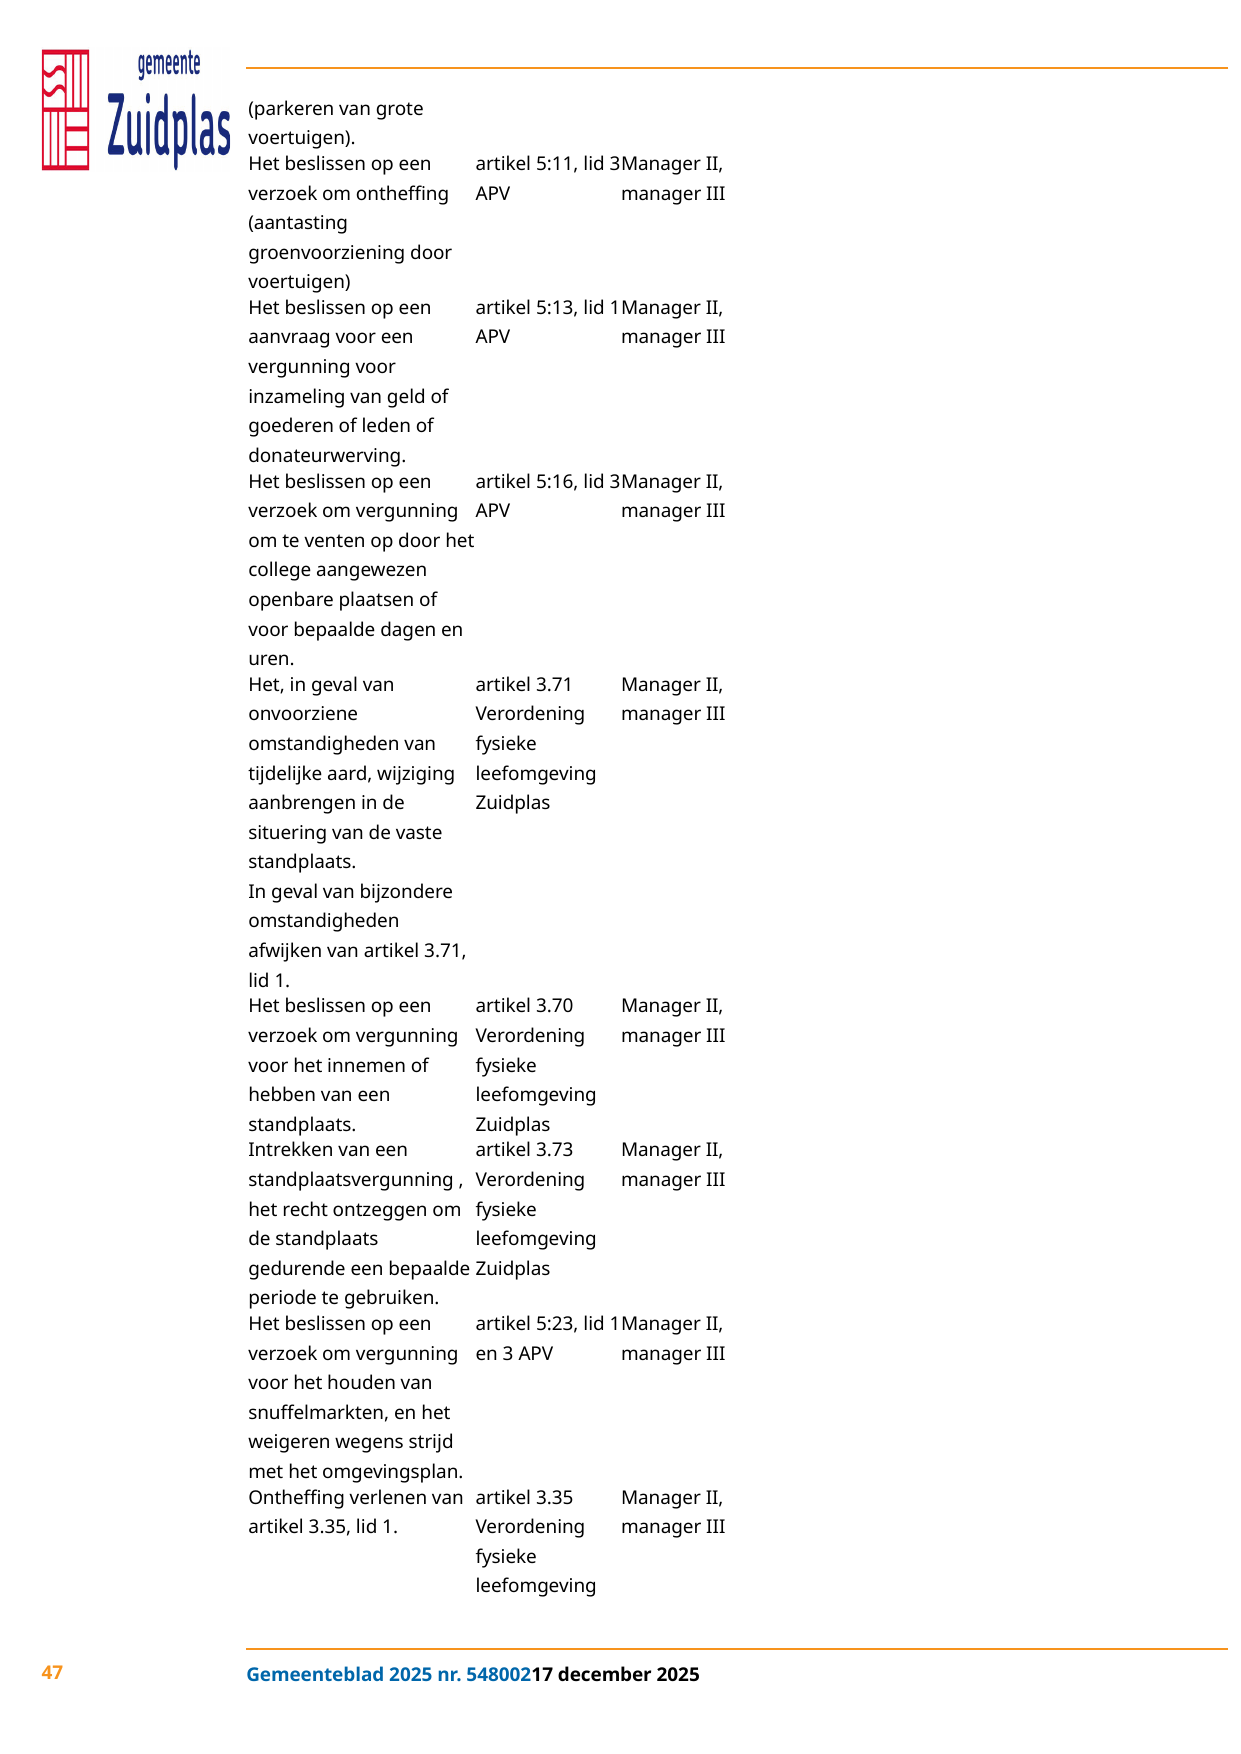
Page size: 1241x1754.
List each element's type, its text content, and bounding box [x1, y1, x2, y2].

table_cell Ontheffing verlenen van artikel 3.35, lid 1. [248, 1484, 475, 1598]
table_cell Het beslissen op een aanvraag voor een vergunning voor inzameling van geld of goederen of leden of donateurwerving. [248, 294, 475, 468]
table_cell [766, 294, 911, 468]
table_cell artikel 5:13, lid 1 APV [475, 294, 621, 468]
table_cell [911, 95, 1152, 150]
table_cell Manager II, manager III [621, 1310, 766, 1484]
table_cell Het beslissen op een verzoek om vergunning om te venten op door het college aangewezen openbare plaatsen of voor bepaalde dagen en uren. [248, 468, 475, 671]
table_cell artikel 3.71 Verordening fysieke leefomgeving Zuidplas [475, 671, 621, 993]
table_cell [911, 1310, 1152, 1484]
table_cell [911, 1137, 1152, 1310]
table_cell Manager II, manager III [621, 1484, 766, 1598]
table_cell [766, 95, 911, 150]
table_cell artikel 3.73 Verordening fysieke leefomgeving Zuidplas [475, 1137, 621, 1310]
table_cell artikel 3.35 Verordening fysieke leefomgeving [475, 1484, 621, 1598]
table_cell [911, 468, 1152, 671]
table_cell [766, 993, 911, 1137]
table_cell Intrekken van een standplaatsvergunning , het recht ontzeggen om de standplaats gedurende een bepaalde periode te gebruiken. [248, 1137, 475, 1310]
table_cell Manager II, manager III [621, 294, 766, 468]
table_cell [766, 468, 911, 671]
table_cell artikel 5:16, lid 3 APV [475, 468, 621, 671]
table_cell [911, 1484, 1152, 1598]
table_cell [911, 993, 1152, 1137]
table_cell [621, 95, 766, 150]
table_cell Manager II, manager III [621, 150, 766, 294]
table_cell [766, 1484, 911, 1598]
table_cell [475, 95, 621, 150]
picture [41, 47, 231, 172]
table_cell [766, 671, 911, 993]
table_cell Het beslissen op een verzoek om ontheffing (aantasting groenvoorziening door voertuigen) [248, 150, 475, 294]
table_cell Manager II, manager III [621, 993, 766, 1137]
table_cell Manager II, manager III [621, 468, 766, 671]
table_cell (parkeren van grote voertuigen). [248, 95, 475, 150]
table_cell [911, 671, 1152, 993]
table_cell [766, 150, 911, 294]
table_cell Manager II, manager III [621, 1137, 766, 1310]
table_cell Het beslissen op een verzoek om vergunning voor het innemen of hebben van een standplaats. [248, 993, 475, 1137]
table_cell artikel 3.70 Verordening fysieke leefomgeving Zuidplas [475, 993, 621, 1137]
table_cell [911, 294, 1152, 468]
table_cell artikel 5:11, lid 3 APV [475, 150, 621, 294]
table_cell Het, in geval van onvoorziene omstandigheden van tijdelijke aard, wijziging aanbrengen in de situering van de vaste standplaats. In geval van bijzondere omstandigheden afwijken van artikel 3.71, lid 1. [248, 671, 475, 993]
table_cell artikel 5:23, lid 1 en 3 APV [475, 1310, 621, 1484]
table_cell [911, 150, 1152, 294]
table_cell Manager II, manager III [621, 671, 766, 993]
table_cell [766, 1310, 911, 1484]
table_cell [766, 1137, 911, 1310]
table_cell Het beslissen op een verzoek om vergunning voor het houden van snuffelmarkten, en het weigeren wegens strijd met het omgevingsplan. [248, 1310, 475, 1484]
